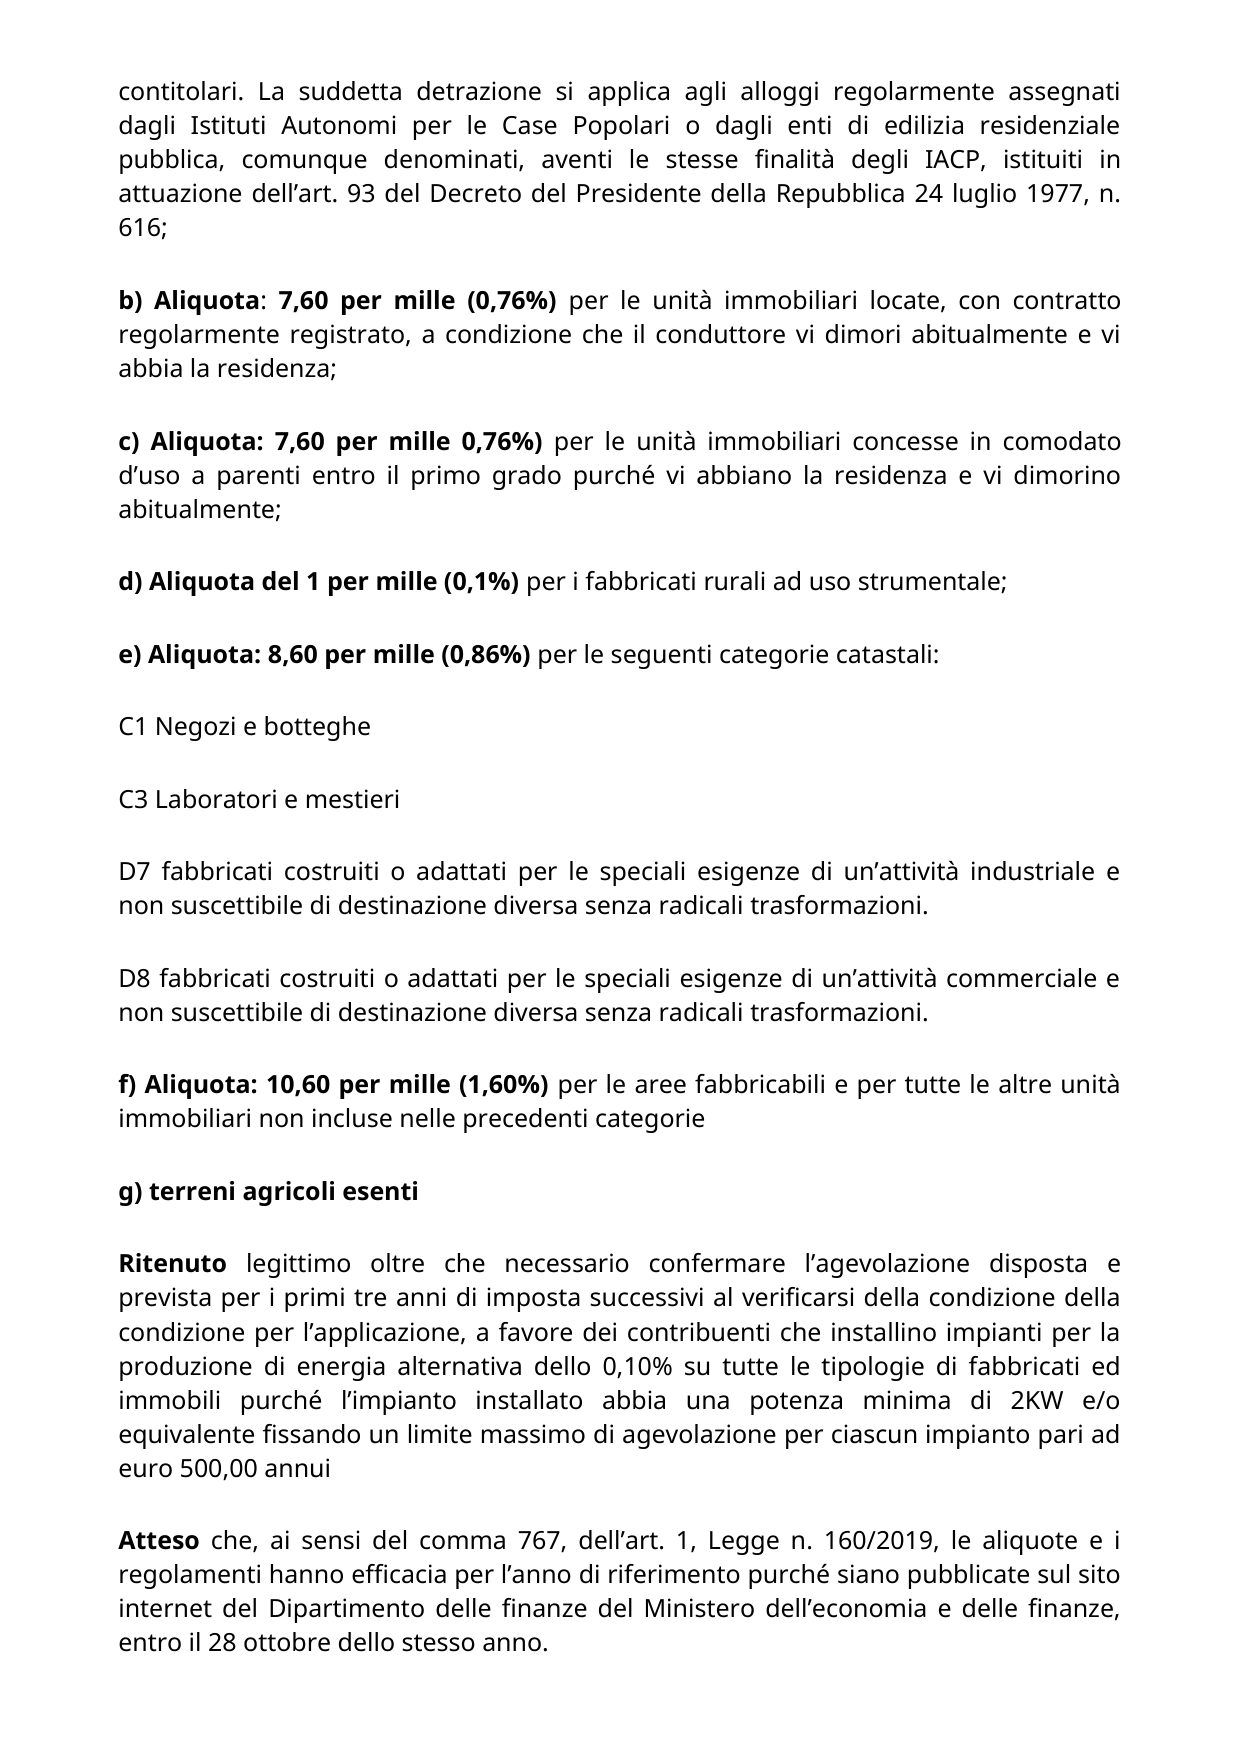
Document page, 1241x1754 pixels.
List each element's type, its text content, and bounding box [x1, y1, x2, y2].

text g) terreni agricoli esenti [118, 1173, 1122, 1208]
text d) Aliquota del 1 per mille (0,1%) per i fabbricati rurali ad uso strumentale; [118, 564, 1122, 598]
text c) Aliquota: 7,60 per mille 0,76%) per le unità immobiliari concesse in comodato d’uso a parenti entro il primo grado purché vi abbiano la residenza e vi dimorino abitualmente; [118, 423, 1122, 525]
text b) Aliquota: 7,60 per mille (0,76%) per le unità immobiliari locate, con contratto regolarmente registrato, a condizione che il conduttore vi dimori abitualmente e vi abbia la residenza; [118, 283, 1122, 385]
text f) Aliquota: 10,60 per mille (1,60%) per le aree fabbricabili e per tutte le altre unità immobiliari non incluse nelle precedenti categorie [118, 1067, 1122, 1135]
text Ritenuto legittimo oltre che necessario confermare l’agevolazione disposta e prevista per i primi tre anni di imposta successivi al verificarsi della condizione della condizione per l’applicazione, a favore dei contribuenti che installino impianti per la produzione di energia alternativa dello 0,10% su tutte le tipologie di fabbricati ed immobili purché l’impianto installato abbia una potenza minima di 2KW e/o equivalente fissando un limite massimo di agevolazione per ciascun impianto pari ad euro 500,00 annui [118, 1246, 1122, 1484]
text contitolari. La suddetta detrazione si applica agli alloggi regolarmente assegnati dagli Istituti Autonomi per le Case Popolari o dagli enti di edilizia residenziale pubblica, comunque denominati, aventi le stesse finalità degli IACP, istituiti in attuazione dell’art. 93 del Decreto del Presidente della Repubblica 24 luglio 1977, n. 616; [118, 74, 1122, 244]
text D7 fabbricati costruiti o adattati per le speciali esigenze di un’attività industriale e non suscettibile di destinazione diversa senza radicali trasformazioni. [118, 854, 1122, 922]
text Atteso che, ai sensi del comma 767, dell’art. 1, Legge n. 160/2019, le aliquote e i regolamenti hanno efficacia per l’anno di riferimento purché siano pubblicate sul sito internet del Dipartimento delle finanze del Ministero dell’economia e delle finanze, entro il 28 ottobre dello stesso anno. [118, 1523, 1122, 1659]
text C1 Negozi e botteghe [118, 709, 1122, 743]
text C3 Laboratori e mestieri [118, 781, 1122, 815]
text D8 fabbricati costruiti o adattati per le speciali esigenze di un’attività commerciale e non suscettibile di destinazione diversa senza radicali trasformazioni. [118, 960, 1122, 1028]
text e) Aliquota: 8,60 per mille (0,86%) per le seguenti categorie catastali: [118, 636, 1122, 670]
